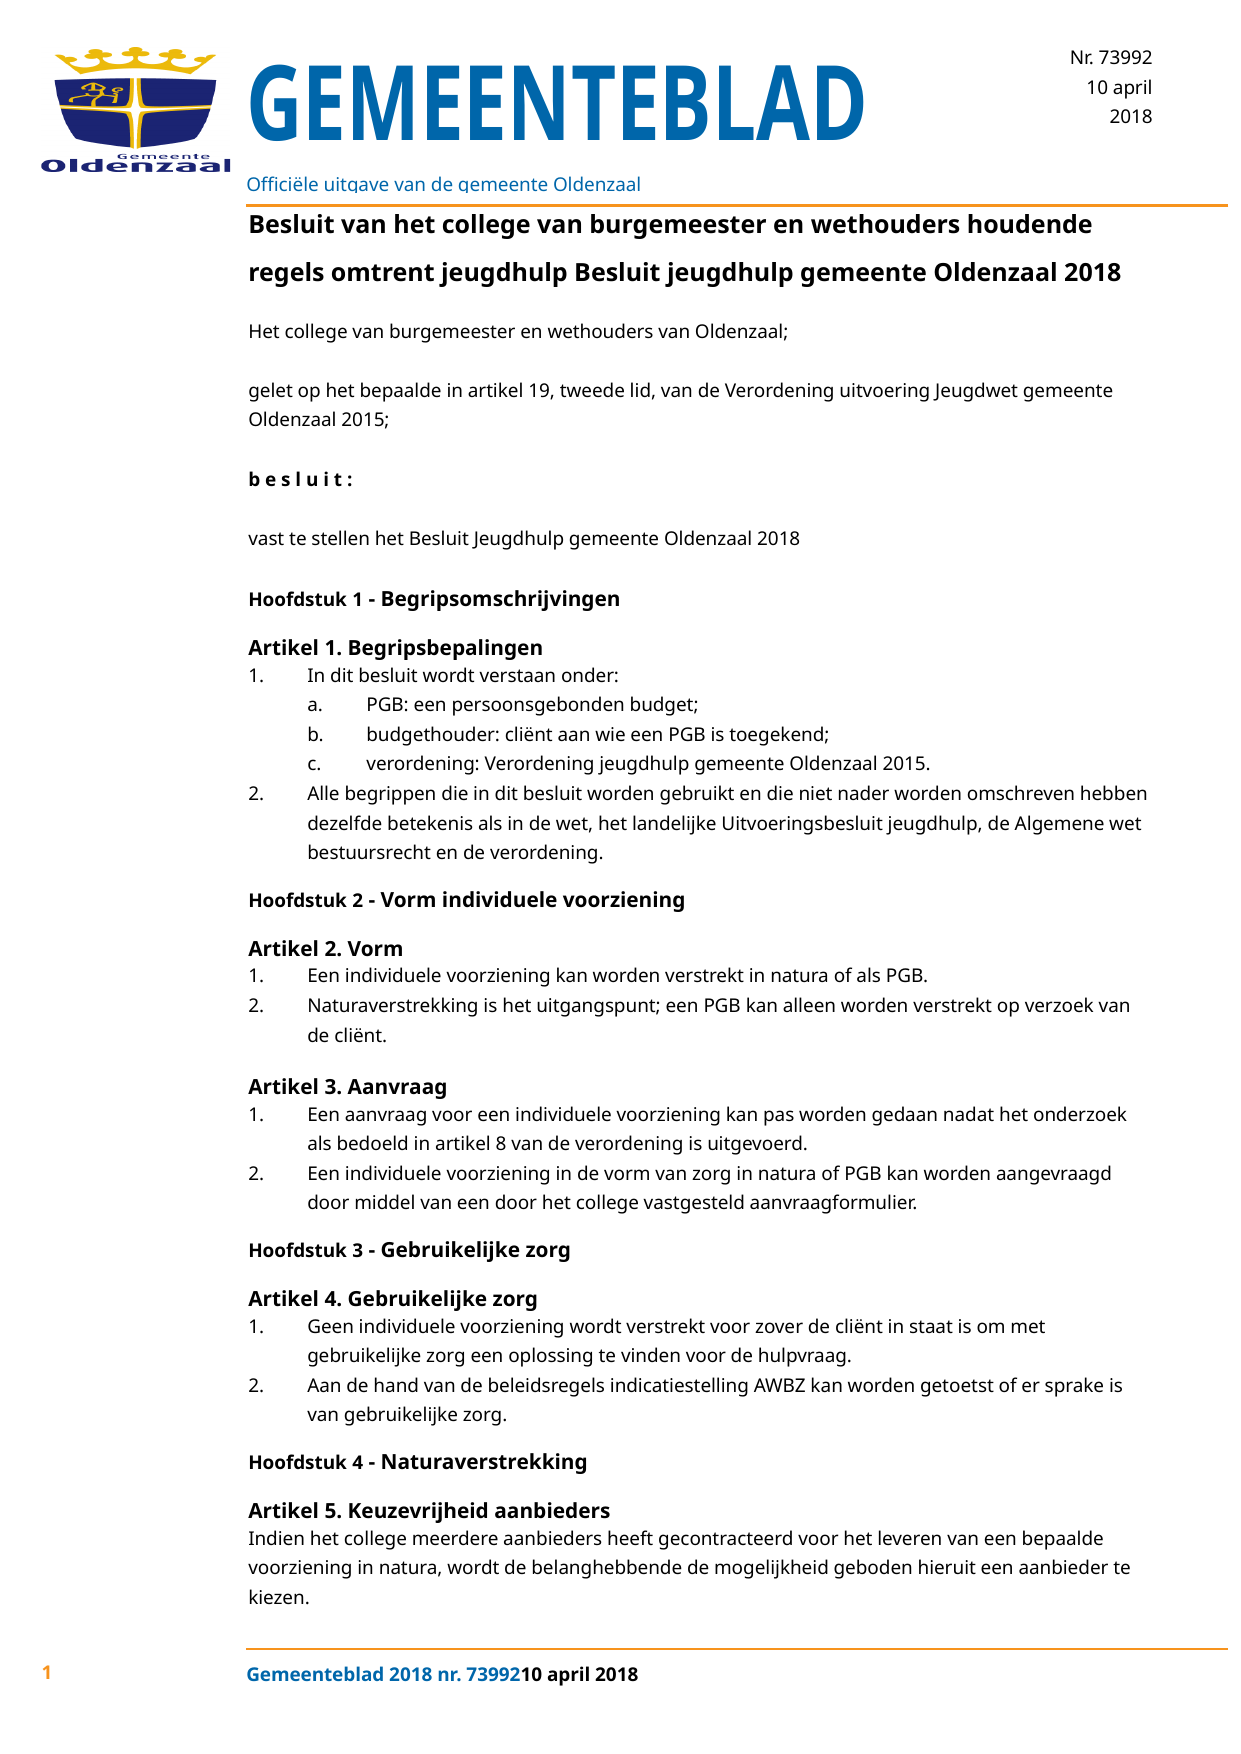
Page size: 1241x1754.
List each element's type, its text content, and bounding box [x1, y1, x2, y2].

list In dit besluit wordt verstaan onder: [248, 662, 1152, 688]
picture [41, 47, 231, 172]
text Hoofdstuk 3 - Gebruikelijke zorg [248, 1235, 1152, 1263]
list PGB: een persoonsgebonden budget; [307, 691, 1152, 717]
list budgethouder: cliënt aan wie een PGB is toegekend; [307, 721, 1152, 747]
text Artikel 4. Gebruikelijke zorg [248, 1284, 1152, 1313]
text Artikel 5. Keuzevrijheid aanbieders [248, 1496, 1152, 1525]
text Indien het college meerdere aanbieders heeft gecontracteerd voor het leveren van een bepaalde voorziening in natura, wordt de belanghebbende de mogelijkheid geboden hieruit een aanbieder te kiezen. [248, 1525, 1152, 1610]
text Artikel 2. Vorm [248, 934, 1152, 963]
text vast te stellen het Besluit Jeugdhulp gemeente Oldenzaal 2018 [248, 525, 1152, 551]
list Naturaverstrekking is het uitgangspunt; een PGB kan alleen worden verstrekt op verzoek van de cliënt. [248, 992, 1152, 1048]
text Besluit van het college van burgemeester en wethouders houdende regels omtrent jeugdhulp Besluit jeugdhulp gemeente Oldenzaal 2018 [248, 207, 1152, 288]
list Aan de hand van de beleidsregels indicatiestelling AWBZ kan worden getoetst of er sprake is van gebruikelijke zorg. [248, 1372, 1152, 1427]
text Hoofdstuk 4 - Naturaverstrekking [248, 1447, 1152, 1476]
text Het college van burgemeester en wethouders van Oldenzaal; [248, 318, 1152, 344]
list Een individuele voorziening kan worden verstrekt in natura of als PGB. [248, 963, 1152, 988]
text b e s l u i t : [248, 466, 1152, 492]
list verordening: Verordening jeugdhulp gemeente Oldenzaal 2015. [307, 751, 1152, 776]
text Artikel 3. Aanvraag [248, 1072, 1152, 1101]
list Een individuele voorziening in de vorm van zorg in natura of PGB kan worden aangevraagd door middel van een door het college vastgesteld aanvraagformulier. [248, 1160, 1152, 1215]
text Hoofdstuk 2 - Vorm individuele voorziening [248, 885, 1152, 913]
text Artikel 1. Begripsbepalingen [248, 633, 1152, 662]
list Een aanvraag voor een individuele voorziening kan pas worden gedaan nadat het onderzoek als bedoeld in artikel 8 van de verordening is uitgevoerd. [248, 1101, 1152, 1156]
text gelet op het bepaalde in artikel 19, tweede lid, van de Verordening uitvoering Jeugdwet gemeente Oldenzaal 2015; [248, 377, 1152, 432]
list Geen individuele voorziening wordt verstrekt voor zover de cliënt in staat is om met gebruikelijke zorg een oplossing te vinden voor de hulpvraag. [248, 1313, 1152, 1368]
text Hoofdstuk 1 - Begripsomschrijvingen [248, 584, 1152, 613]
list Alle begrippen die in dit besluit worden gebruikt en die niet nader worden omschreven hebben dezelfde betekenis als in de wet, het landelijke Uitvoeringsbesluit jeugdhulp, de Algemene wet bestuursrecht en de verordening. [248, 780, 1152, 865]
